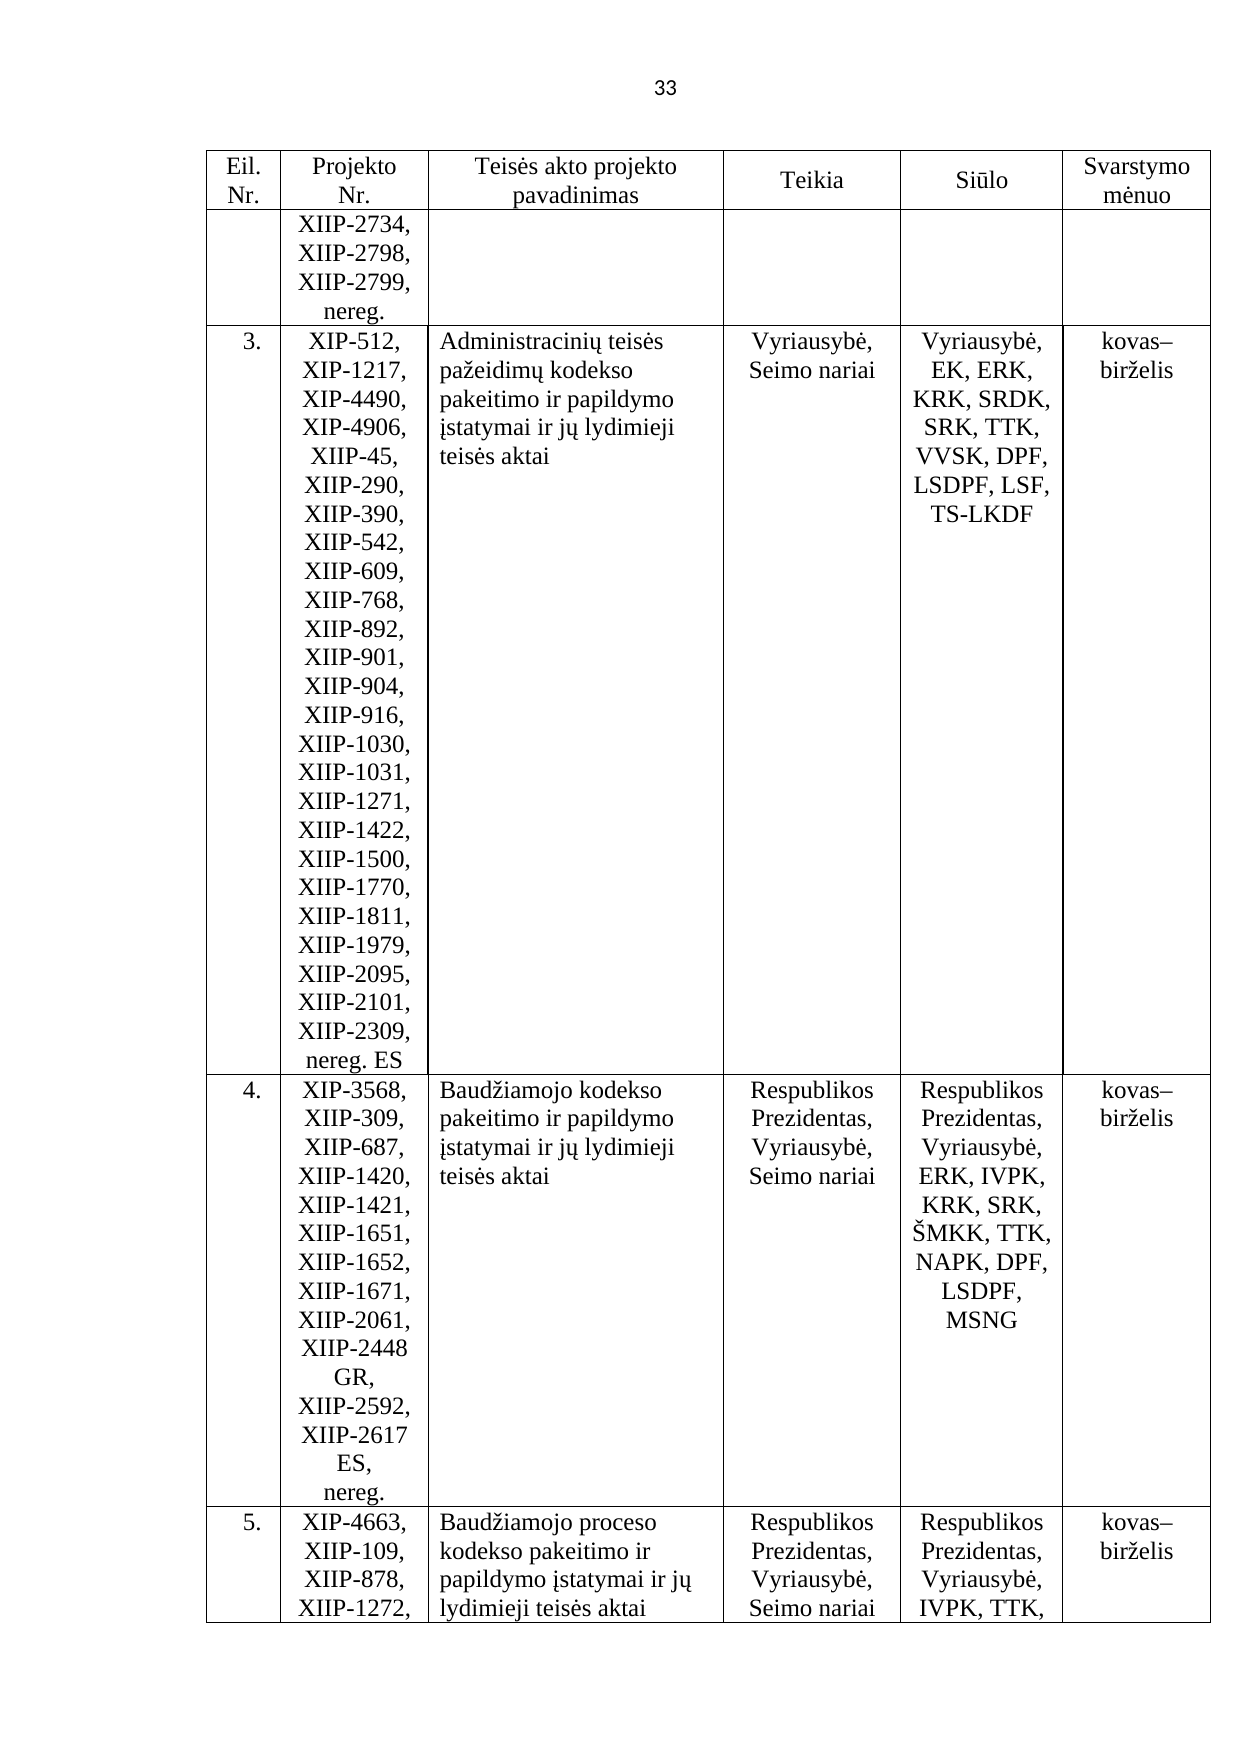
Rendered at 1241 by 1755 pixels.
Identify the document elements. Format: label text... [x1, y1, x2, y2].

table_cell XIIP-2734, XIIP-2798, XIIP-2799, nereg. [281, 210, 428, 324]
table_cell kovas– birželis [1063, 1507, 1210, 1622]
table_cell [207, 210, 280, 324]
table_cell Vyriausybė, Seimo nariai [724, 326, 900, 1074]
table_cell [724, 210, 900, 324]
table_cell Administracinių teisės pažeidimų kodekso pakeitimo ir papildymo įstatymai ir jų lydimieji teisės aktai [429, 326, 723, 1074]
table_cell [1063, 210, 1210, 324]
table_cell [901, 210, 1062, 324]
table_cell Baudžiamojo proceso kodekso pakeitimo ir papildymo įstatymai ir jų lydimieji teisės aktai [429, 1507, 723, 1622]
table_cell kovas– birželis [1063, 1075, 1210, 1506]
table_cell Baudžiamojo kodekso pakeitimo ir papildymo įstatymai ir jų lydimieji teisės aktai [429, 1075, 723, 1506]
table_cell Respublikos Prezidentas, Vyriausybė, Seimo nariai [724, 1075, 900, 1506]
table_cell Vyriausybė, EK, ERK, KRK, SRDK, SRK, TTK, VVSK, DPF, LSDPF, LSF, TS-LKDF [901, 326, 1062, 1074]
table_cell XIP-3568, XIIP-309, XIIP-687, XIIP-1420, XIIP-1421, XIIP-1651, XIIP-1652, XIIP-1671, XIIP-2061, XIIP-2448 GR, XIIP-2592, XIIP-2617 ES, nereg. [281, 1075, 428, 1506]
table_header Svarstymo mėnuo [1063, 151, 1210, 208]
table_cell 3. [207, 326, 280, 1074]
table_header Siūlo [901, 151, 1062, 208]
table_cell [429, 210, 723, 324]
table_cell 5. [207, 1507, 280, 1622]
table_cell kovas– birželis [1064, 326, 1210, 1074]
table_cell 4. [207, 1075, 280, 1506]
table_header Projekto Nr. [281, 151, 428, 208]
table_header Teikia [724, 151, 900, 208]
table_cell XIP-512, XIP-1217, XIP-4490, XIP-4906, XIIP-45, XIIP-290, XIIP-390, XIIP-542, XIIP-609, XIIP-768, XIIP-892, XIIP-901, XIIP-904, XIIP-916, XIIP-1030, XIIP-1031, XIIP-1271, XIIP-1422, XIIP-1500, XIIP-1770, XIIP-1811, XIIP-1979, XIIP-2095, XIIP-2101, XIIP-2309, nereg. ES [281, 326, 427, 1074]
table_header Teisės akto projekto pavadinimas [429, 151, 723, 208]
table_cell Respublikos Prezidentas, Vyriausybė, ERK, IVPK, KRK, SRK, ŠMKK, TTK, NAPK, DPF, LSDPF, MSNG [901, 1075, 1062, 1506]
table_cell XIP-4663, XIIP-109, XIIP-878, XIIP-1272, [281, 1507, 428, 1622]
table_cell Respublikos Prezidentas, Vyriausybė, IVPK, TTK, [901, 1507, 1062, 1622]
table_cell Respublikos Prezidentas, Vyriausybė, Seimo nariai [724, 1507, 900, 1622]
table_header Eil. Nr. [207, 151, 280, 208]
